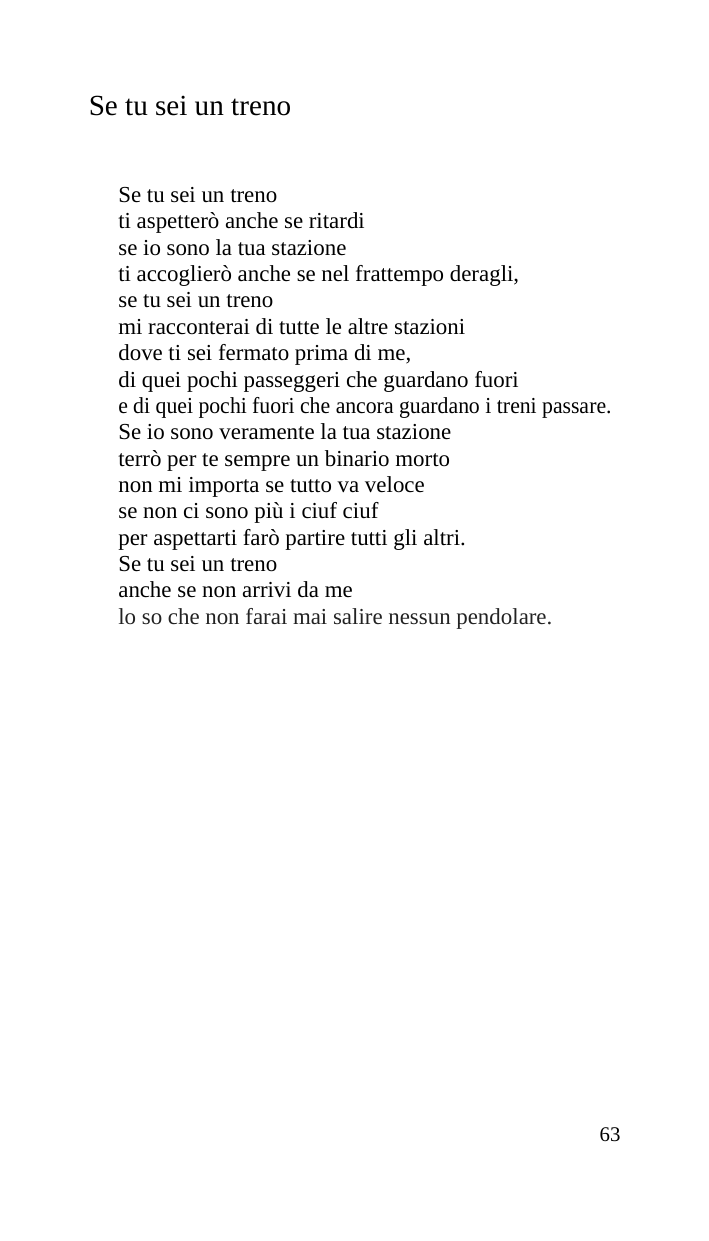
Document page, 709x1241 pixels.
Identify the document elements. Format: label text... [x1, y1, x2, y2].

text ti aspetterò anche se ritardi [88, 207, 620, 234]
text ti accoglierò anche se nel frattempo deragli, [88, 260, 620, 287]
text anche se non arrivi da me [88, 576, 620, 603]
text Se tu sei un treno [88, 88, 620, 122]
text mi racconterai di tutte le altre stazioni [88, 313, 620, 339]
text dove ti sei fermato prima di me, [88, 339, 620, 366]
text e di quei pochi fuori che ancora guardano i treni passare. [88, 392, 620, 418]
text se non ci sono più i ciuf ciuf [88, 497, 620, 524]
text Se tu sei un treno [88, 181, 620, 207]
text se io sono la tua stazione [88, 234, 620, 260]
text se tu sei un treno [88, 287, 620, 313]
text Se tu sei un treno [88, 550, 620, 576]
text Se io sono veramente la tua stazione [88, 418, 620, 445]
text terrò per te sempre un binario morto [88, 445, 620, 471]
text lo so che non farai mai salire nessun pendolare. [88, 603, 620, 629]
text per aspettarti farò partire tutti gli altri. [88, 524, 620, 550]
text di quei pochi passeggeri che guardano fuori [88, 366, 620, 392]
text non mi importa se tutto va veloce [88, 471, 620, 497]
